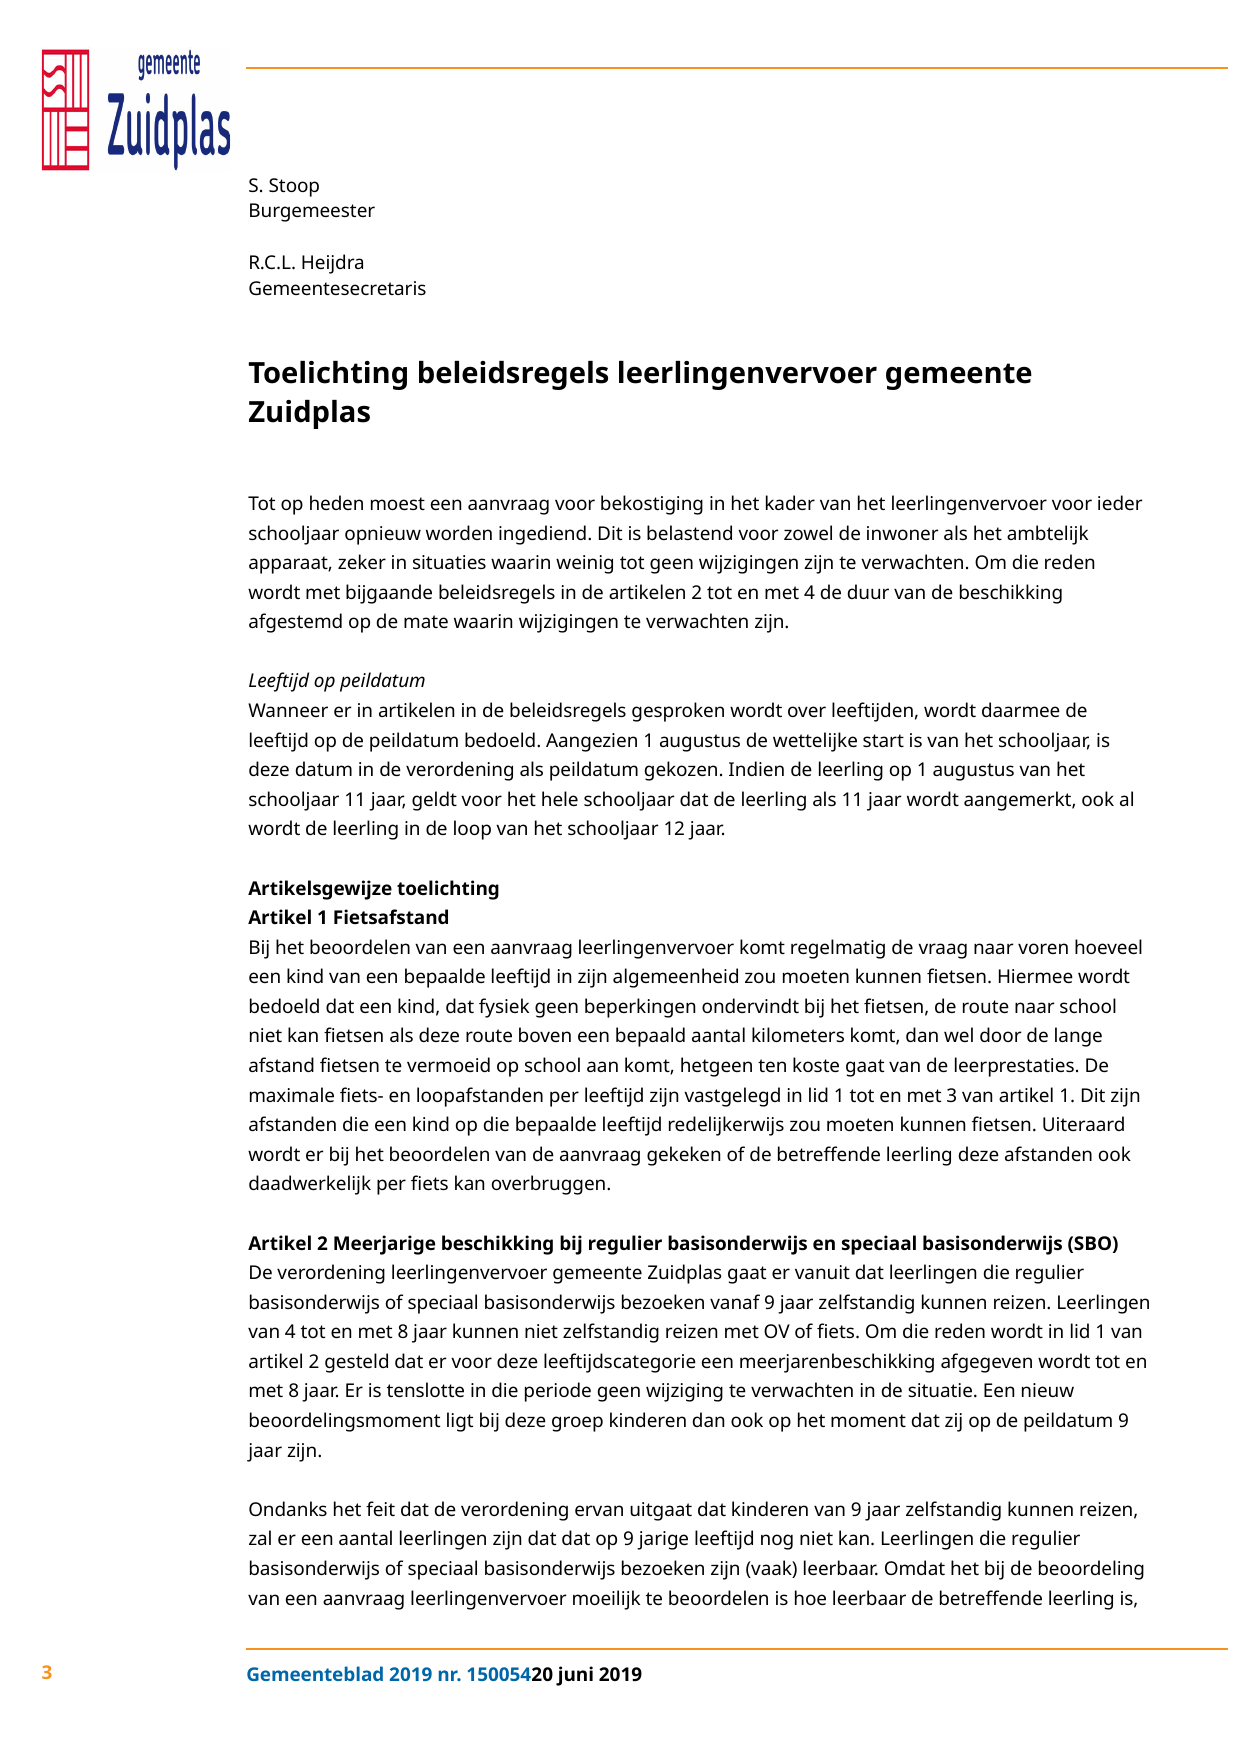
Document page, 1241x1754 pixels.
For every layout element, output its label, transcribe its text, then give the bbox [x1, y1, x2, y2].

text Artikel 1 Fietsafstand [248, 904, 1152, 930]
text Leeftijd op peildatum [248, 668, 1152, 693]
text Ondanks het feit dat de verordening ervan uitgaat dat kinderen van 9 jaar zelfstandig kunnen reizen, zal er een aantal leerlingen zijn dat dat op 9 jarige leeftijd nog niet kan. Leerlingen die regulier basisonderwijs of speciaal basisonderwijs bezoeken zijn (vaak) leerbaar. Omdat het bij de beoordeling van een aanvraag leerlingenvervoer moeilijk te beoordelen is hoe leerbaar de betreffende leerling is, [248, 1496, 1152, 1611]
text Tot op heden moest een aanvraag voor bekostiging in het kader van het leerlingenvervoer voor ieder schooljaar opnieuw worden ingediend. Dit is belastend voor zowel de inwoner als het ambtelijk apparaat, zeker in situaties waarin weinig tot geen wijzigingen zijn te verwachten. Om die reden wordt met bijgaande beleidsregels in de artikelen 2 tot en met 4 de duur van de beschikking afgestemd op de mate waarin wijzigingen te verwachten zijn. [248, 490, 1152, 634]
text Bij het beoordelen van een aanvraag leerlingenvervoer komt regelmatig de vraag naar voren hoeveel een kind van een bepaalde leeftijd in zijn algemeenheid zou moeten kunnen fietsen. Hiermee wordt bedoeld dat een kind, dat fysiek geen beperkingen ondervindt bij het fietsen, de route naar school niet kan fietsen als deze route boven een bepaald aantal kilometers komt, dan wel door de lange afstand fietsen te vermoeid op school aan komt, hetgeen ten koste gaat van de leerprestaties. De maximale fiets- en loopafstanden per leeftijd zijn vastgelegd in lid 1 tot en met 3 van artikel 1. Dit zijn afstanden die een kind op die bepaalde leeftijd redelijkerwijs zou moeten kunnen fietsen. Uiteraard wordt er bij het beoordelen van de aanvraag gekeken of de betreffende leerling deze afstanden ook daadwerkelijk per fiets kan overbruggen. [248, 934, 1152, 1196]
text Artikel 2 Meerjarige beschikking bij regulier basisonderwijs en speciaal basisonderwijs (SBO) [248, 1230, 1152, 1256]
text R.C.L. Heijdra [248, 249, 1152, 275]
text De verordening leerlingenvervoer gemeente Zuidplas gaat er vanuit dat leerlingen die regulier basisonderwijs of speciaal basisonderwijs bezoeken vanaf 9 jaar zelfstandig kunnen reizen. Leerlingen van 4 tot en met 8 jaar kunnen niet zelfstandig reizen met OV of fiets. Om die reden wordt in lid 1 van artikel 2 gesteld dat er voor deze leeftijdscategorie een meerjarenbeschikking afgegeven wordt tot en met 8 jaar. Er is tenslotte in die periode geen wijziging te verwachten in de situatie. Een nieuw beoordelingsmoment ligt bij deze groep kinderen dan ook op het moment dat zij op de peildatum 9 jaar zijn. [248, 1259, 1152, 1463]
text Wanneer er in artikelen in de beleidsregels gesproken wordt over leeftijden, wordt daarmee de leeftijd op de peildatum bedoeld. Aangezien 1 augustus de wettelijke start is van het schooljaar, is deze datum in de verordening als peildatum gekozen. Indien de leerling op 1 augustus van het schooljaar 11 jaar, geldt voor het hele schooljaar dat de leerling als 11 jaar wordt aangemerkt, ook al wordt de leerling in de loop van het schooljaar 12 jaar. [248, 697, 1152, 841]
text Burgemeester [248, 198, 1152, 223]
text S. Stoop [248, 172, 1152, 198]
text Artikelsgewijze toelichting [248, 875, 1152, 901]
picture [41, 47, 231, 172]
text Toelichting beleidsregels leerlingenvervoer gemeente Zuidplas [248, 352, 1152, 431]
text Gemeentesecretaris [248, 275, 1152, 301]
